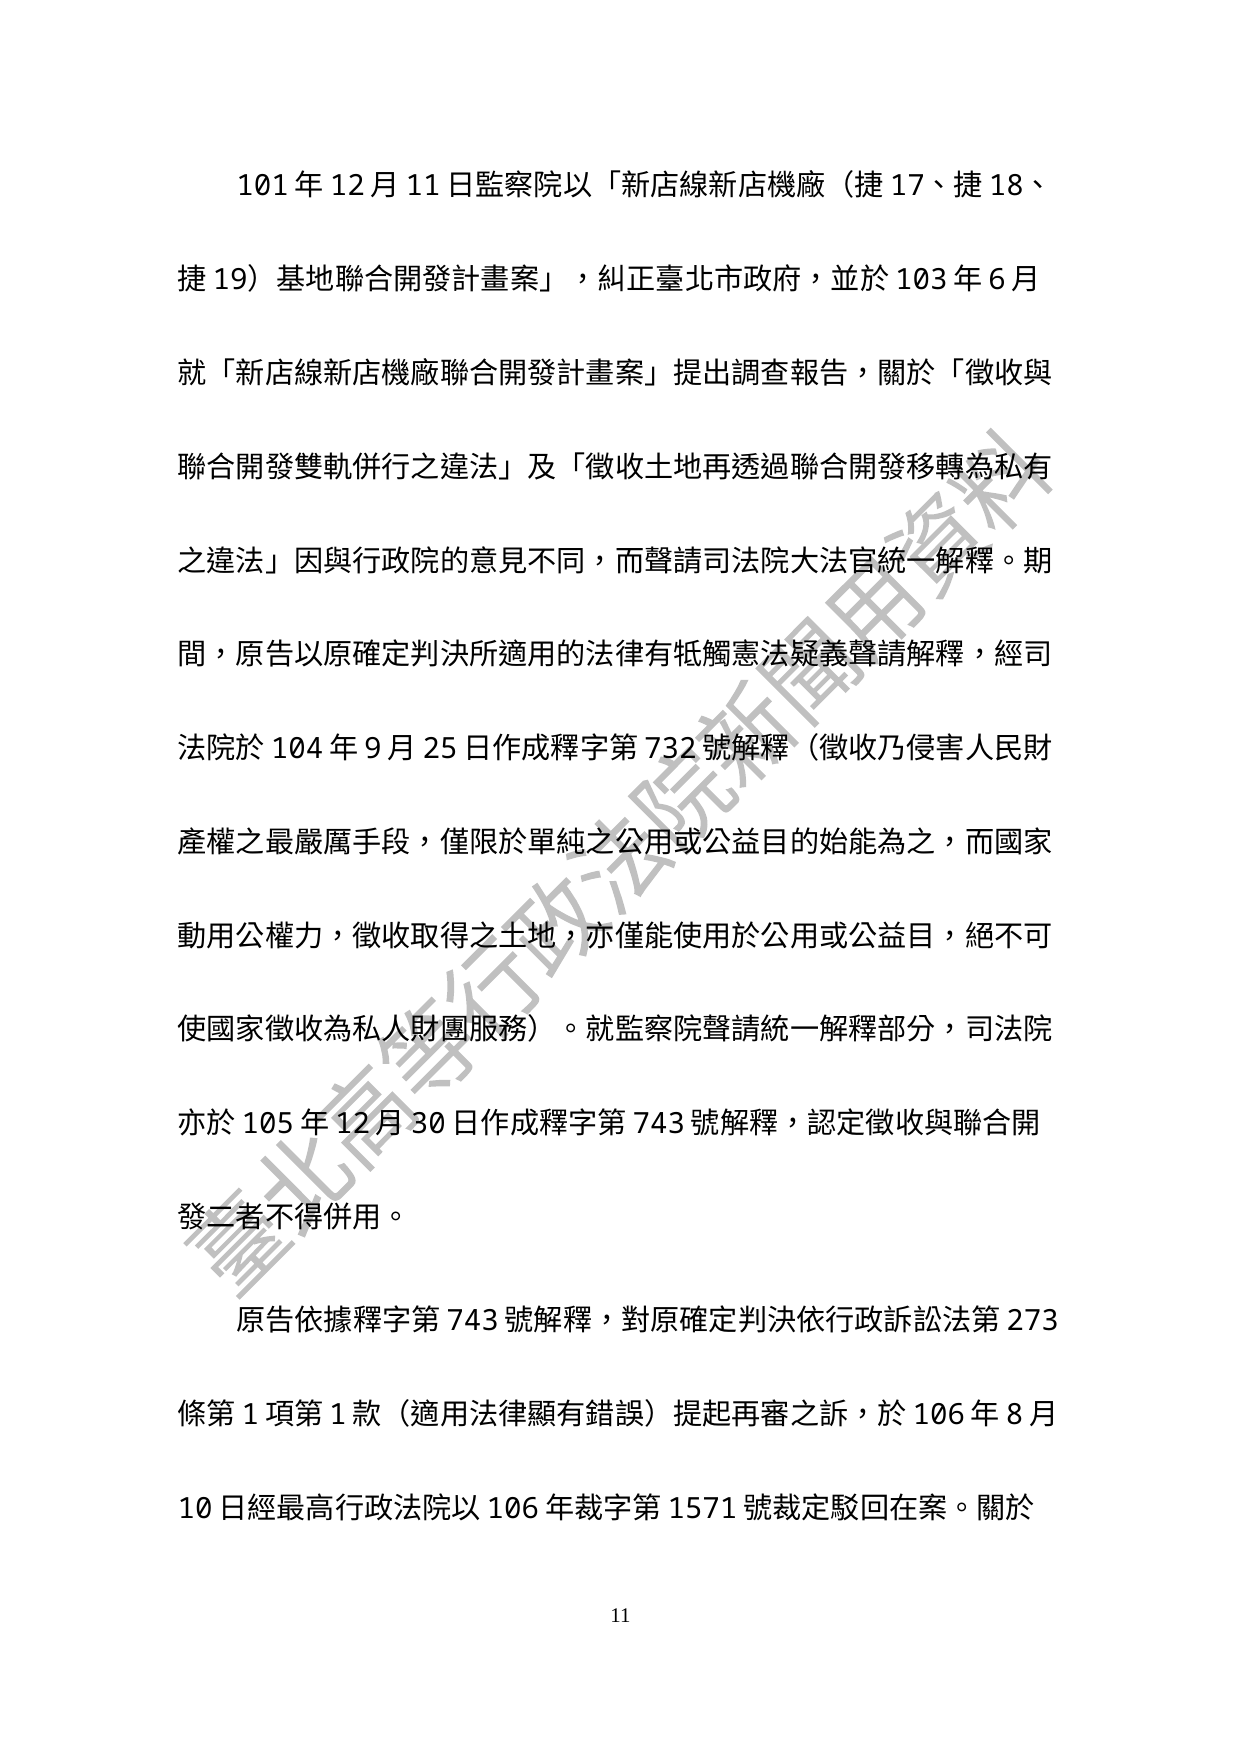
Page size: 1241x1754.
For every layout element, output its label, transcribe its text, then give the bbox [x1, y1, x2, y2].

text 101年12月11日監察院以「新店線新店機廠（捷17、捷18、捷19）基地聯合開發計畫案」，糾正臺北市政府，並於103年6月就「新店線新店機廠聯合開發計畫案」提出調查報告，關於「徵收與聯合開發雙軌併行之違法」及「徵收土地再透過聯合開發移轉為私有之違法」因與行政院的意見不同，而聲請司法院大法官統一解釋。期間，原告以原確定判決所適用的法律有牴觸憲法疑義聲請解釋，經司法院於104年9月25日作成釋字第732號解釋（徵收乃侵害人民財產權之最嚴厲手段，僅限於單純之公用或公益目的始能為之，而國家動用公權力，徵收取得之土地，亦僅能使用於公用或公益目，絕不可使國家徵收為私人財團服務）。就監察院聲請統一解釋部分，司法院亦於105年12月30日作成釋字第743號解釋，認定徵收與聯合開發二者不得併用。 [177, 142, 1063, 1235]
text 原告依據釋字第743號解釋，對原確定判決依行政訴訟法第273條第1項第1款（適用法律顯有錯誤）提起再審之訴，於106年8月10日經最高行政法院以106年裁字第1571號裁定駁回在案。關於 [177, 1276, 1063, 1526]
